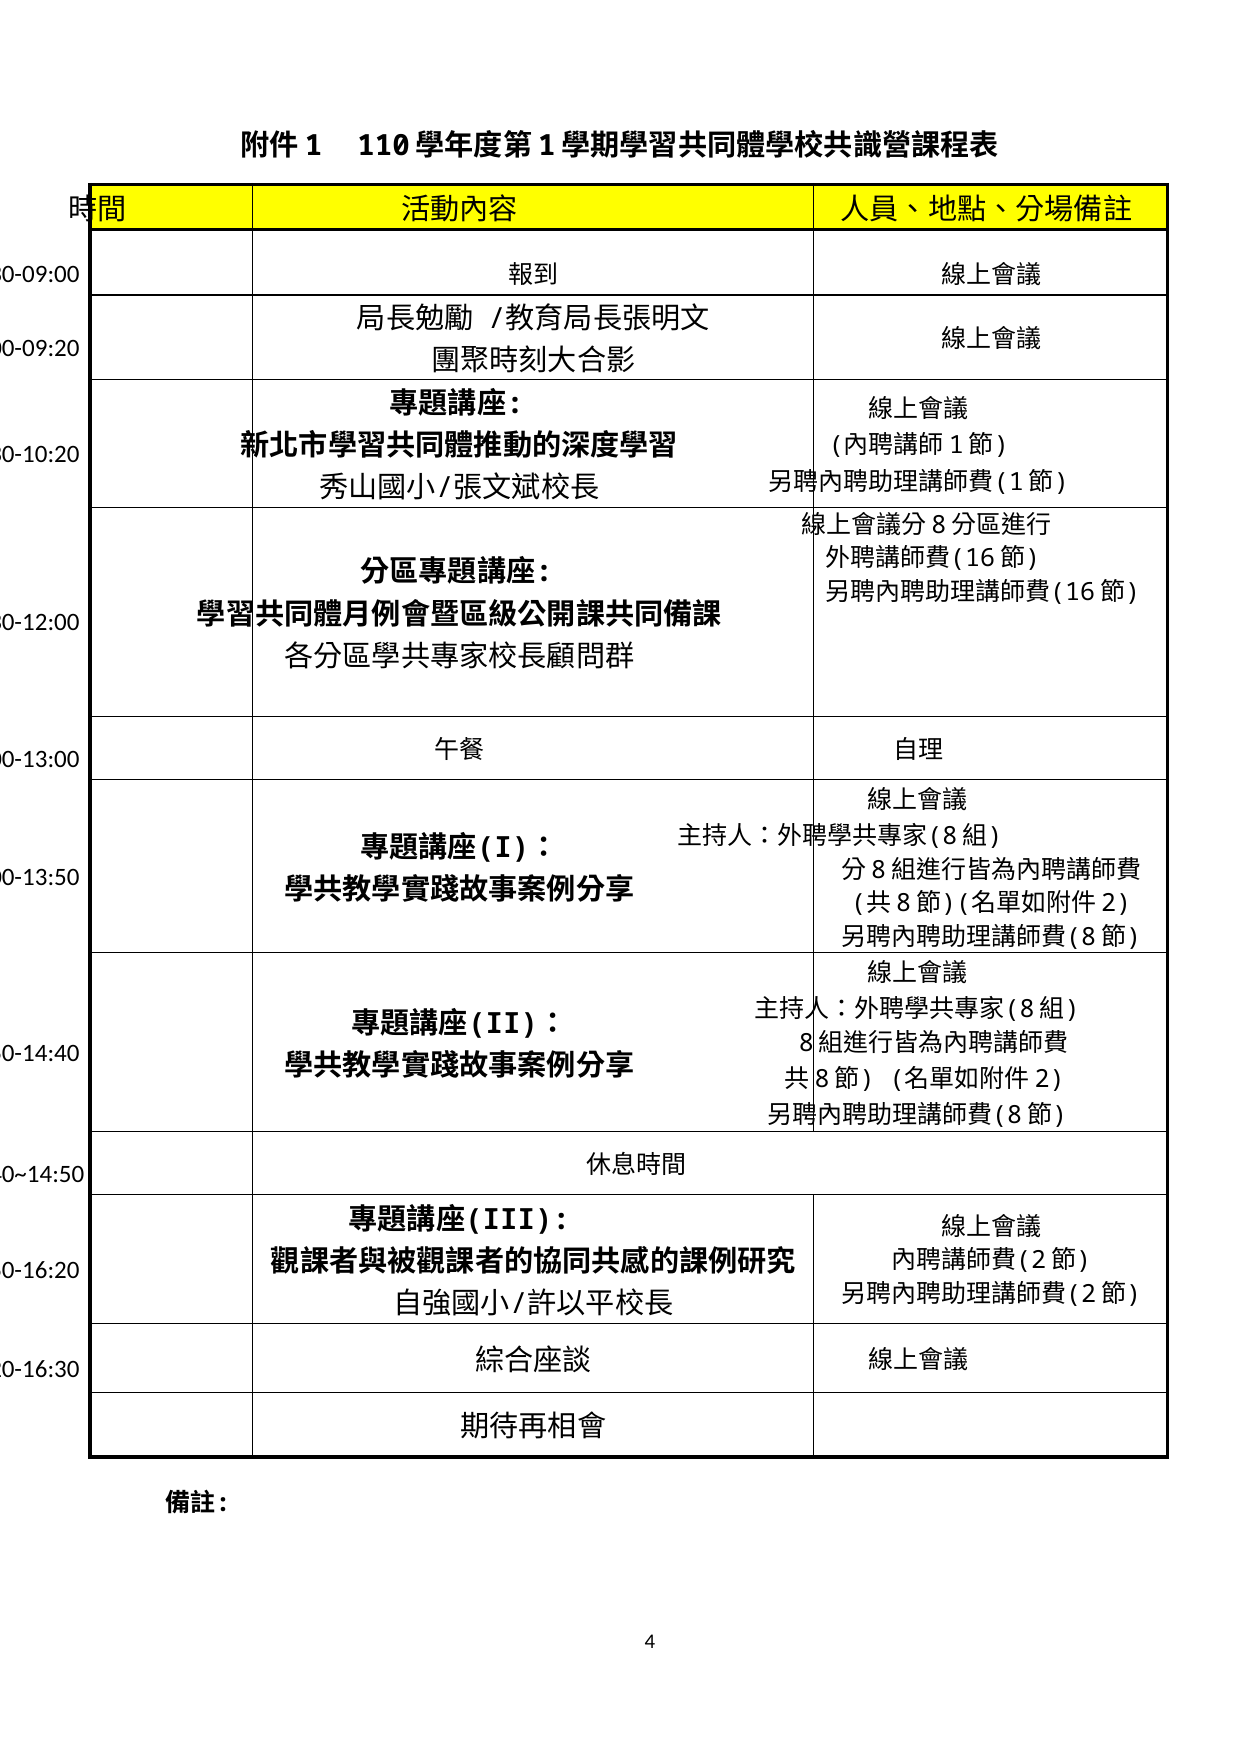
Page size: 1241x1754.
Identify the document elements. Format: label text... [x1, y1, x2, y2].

table_cell 08:30-09:00 [92, 231, 252, 294]
table_cell 09:30-10:20 [92, 380, 252, 506]
table_cell 午餐 [253, 717, 813, 779]
table_cell 13:50-14:40 [92, 953, 252, 1131]
table_cell 專題講座(II)： 學共教學實踐故事案例分享 [253, 953, 813, 1131]
table_cell 09:00-09:20 [92, 296, 252, 379]
table_cell 線上會議 [814, 231, 1166, 294]
table_cell 局長勉勵 /教育局長張明文 團聚時刻大合影 [253, 296, 813, 379]
table_cell 綜合座談 [253, 1324, 813, 1392]
table_cell 16:20-16:30 [92, 1324, 252, 1392]
table_cell 專題講座(I)： 學共教學實踐故事案例分享 [253, 780, 813, 952]
table_cell 線上會議 [814, 296, 1166, 379]
table_cell 線上會議 (內聘講師1節) 另聘內聘助理講師費(1節) [814, 380, 1166, 506]
table_cell 休息時間 [253, 1132, 1166, 1194]
table_header 活動內容 [253, 186, 813, 228]
table_cell 線上會議 主持人：外聘學共專家(8組) 分8組進行皆為內聘講師費(共8節)(名單如附件2) 另聘內聘助理講師費(8節) [814, 780, 1166, 952]
table_cell 14:40~14:50 [92, 1132, 252, 1194]
table_cell [814, 1393, 1166, 1455]
table_cell 線上會議 主持人：外聘學共專家(8組) 分8組進行皆為內聘講師費 (共8節) (名單如附件2) 另聘內聘助理講師費(8節) [814, 953, 1166, 1131]
table_cell 期待再相會 [253, 1393, 813, 1455]
table_cell 自理 [814, 717, 1166, 779]
text 備註: [165, 1459, 1075, 1521]
table_cell 16:30-- [92, 1393, 252, 1455]
table_header 人員、地點、分場備註 [814, 186, 1166, 228]
table_cell 13:00-13:50 [92, 780, 252, 952]
table_cell 14:50-16:20 [92, 1195, 252, 1322]
table_cell 分區專題講座: 學習共同體月例會暨區級公開課共同備課 各分區學共專家校長顧問群 [253, 508, 813, 716]
text 附件1 110學年度第1學期學習共同體學校共識營課程表 [240, 102, 1075, 164]
table_cell 報到 [253, 231, 813, 294]
table_cell 線上會議 內聘講師費(2節) 另聘內聘助理講師費(2節) [814, 1195, 1166, 1322]
table_cell 線上會議 [814, 1324, 1166, 1392]
table_cell 專題講座(III): 觀課者與被觀課者的協同共感的課例研究 自強國小/許以平校長 [253, 1195, 813, 1322]
table_cell 線上會議分8分區進行 外聘講師費(16節) 另聘內聘助理講師費(16節) [814, 508, 1166, 716]
table_cell 專題講座: 新北市學習共同體推動的深度學習 秀山國小/張文斌校長 [253, 380, 813, 506]
table_cell 10:30-12:00 [92, 508, 252, 716]
table_header 時間 [92, 186, 252, 228]
table_cell 12:00-13:00 [92, 717, 252, 779]
